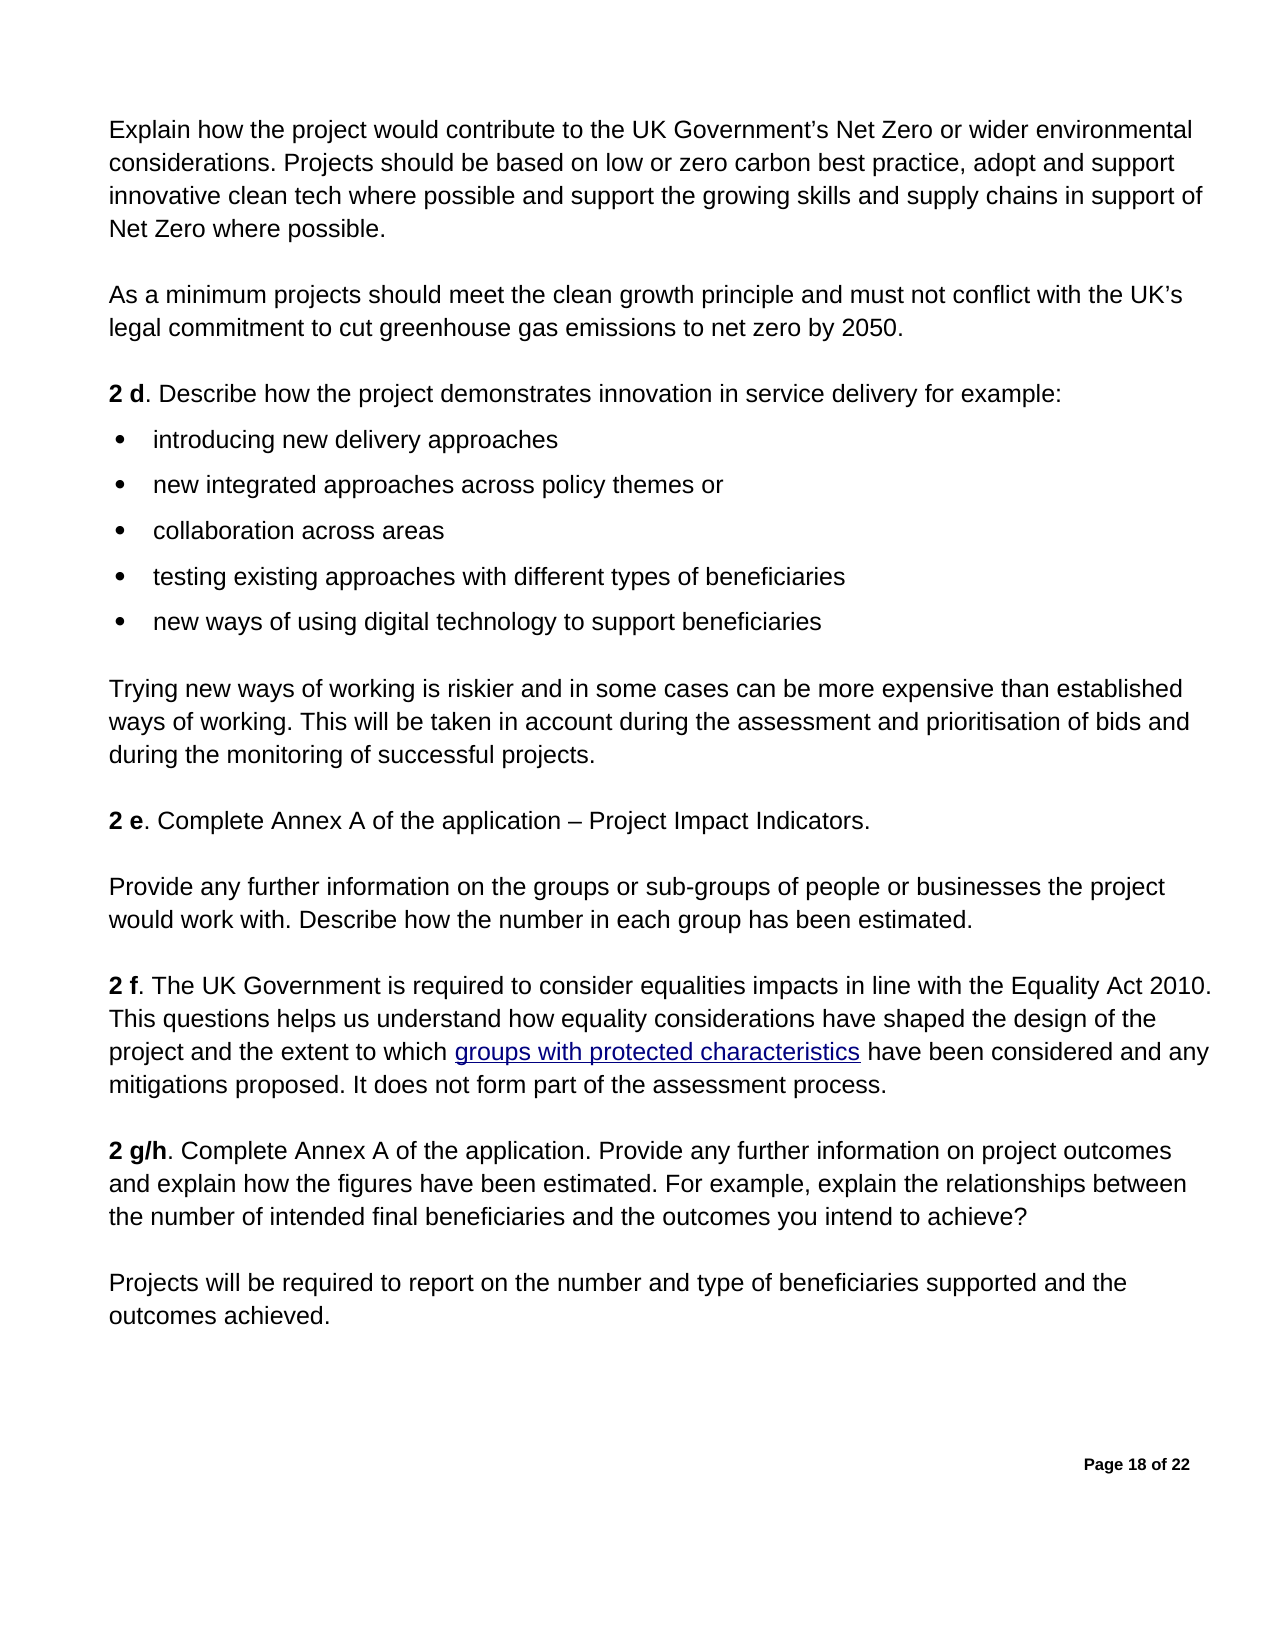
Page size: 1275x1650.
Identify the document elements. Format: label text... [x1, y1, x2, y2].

list testing existing approaches with different types of beneficiaries [116, 562, 1216, 591]
text 2 e. Complete Annex A of the application – Project Impact Indicators. [108, 806, 1216, 834]
text Provide any further information on the groups or sub-groups of people or businesses the project would work with. Describe how the number in each group has been estimated. [108, 872, 1216, 933]
text As a minimum projects should meet the clean growth principle and must not conflict with the UK’s legal commitment to cut greenhouse gas emissions to net zero by 2050. [108, 280, 1216, 342]
list collaboration across areas [116, 516, 1216, 545]
text 2 f. The UK Government is required to consider equalities impacts in line with the Equality Act 2010. This questions helps us understand how equality considerations have shaped the design of the project and the extent to which groups with protected characteristics have been considered and any mitigations proposed. It does not form part of the assessment process. [108, 971, 1216, 1098]
text 2 g/h. Complete Annex A of the application. Provide any further information on project outcomes and explain how the figures have been estimated. For example, explain the relationships between the number of intended final beneficiaries and the outcomes you intend to achieve? [108, 1136, 1216, 1231]
list new integrated approaches across policy themes or [116, 471, 1216, 499]
text Explain how the project would contribute to the UK Government’s Net Zero or wider environmental considerations. Projects should be based on low or zero carbon best practice, adopt and support innovative clean tech where possible and support the growing skills and supply chains in support of Net Zero where possible. [108, 115, 1216, 243]
text Projects will be required to report on the number and type of beneficiaries supported and the outcomes achieved. [108, 1268, 1216, 1330]
list introducing new delivery approaches [116, 425, 1216, 454]
text Trying new ways of working is riskier and in some cases can be more expensive than established ways of working. This will be taken in account during the assessment and prioritisation of bids and during the monitoring of successful projects. [108, 673, 1216, 768]
text 2 d. Describe how the project demonstrates innovation in service delivery for example: [108, 379, 1216, 408]
list new ways of using digital technology to support beneficiaries [116, 607, 1216, 636]
